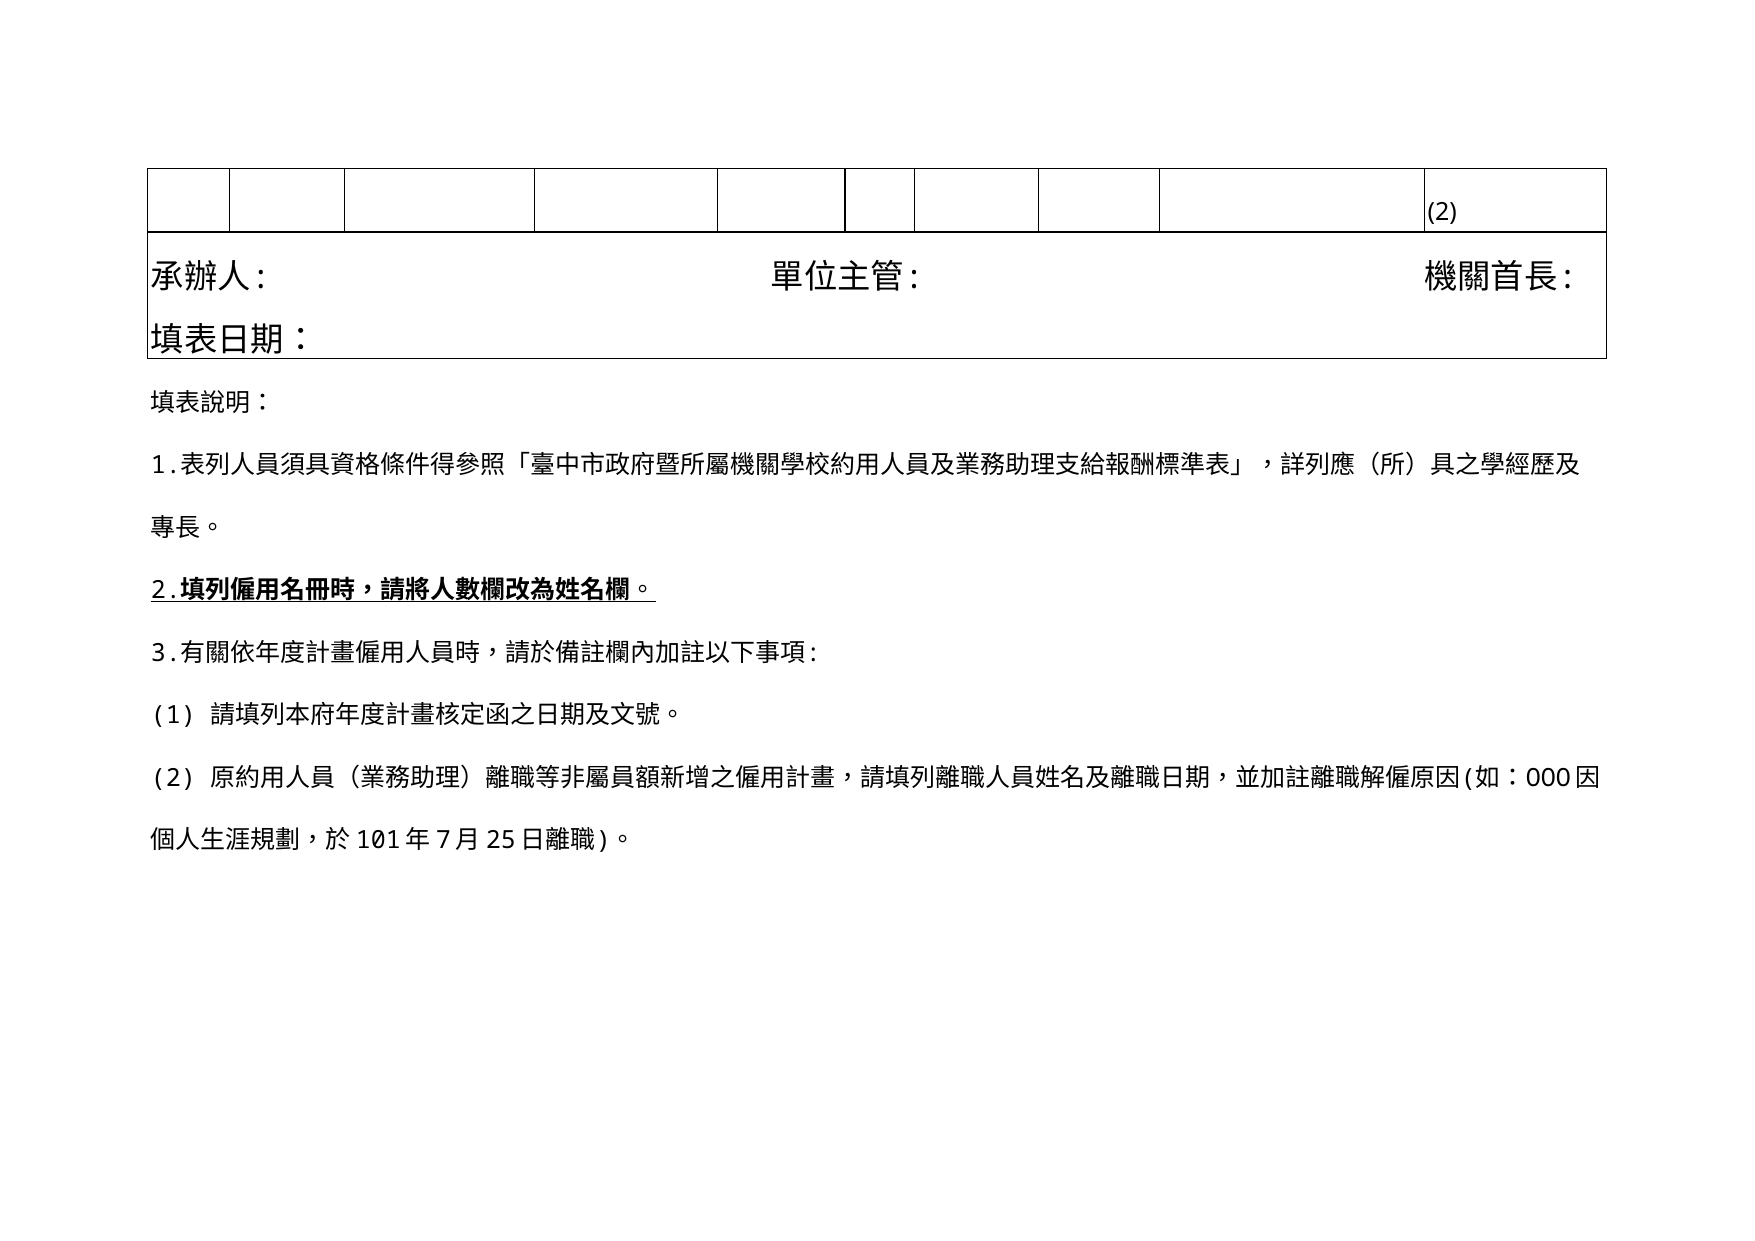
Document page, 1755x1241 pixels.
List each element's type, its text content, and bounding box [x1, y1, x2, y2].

table_cell [1039, 169, 1159, 231]
table_cell [230, 169, 344, 231]
table_cell [1160, 169, 1424, 231]
table_cell [718, 169, 844, 231]
table_cell [345, 169, 534, 231]
table_cell [535, 169, 717, 231]
table_cell [846, 169, 914, 231]
table_cell 填表說明： 1.表列人員須具資格條件得參照「臺中市政府暨所屬機關學校約用人員及業務助理支給報酬標準表」，詳列應（所）具之學經歷及專長。 2.填列僱用名冊時，請將人數欄改為姓名欄。 3.有關依年度計畫僱用人員時，請於備註欄內加註以下事項: (1) 請填列本府年度計畫核定函之日期及文號。 (2) 原約用人員（業務助理）離職等非屬員額新增之僱用計畫，請填列離職人員姓名及離職日期，並加註離職解僱原因(如：OOO因個人生涯規劃，於101年7月25日離職)。 [148, 359, 1606, 858]
table_cell [148, 169, 229, 231]
table_cell 承辦人: 單位主管: 機關首長: 填表日期： [148, 233, 1606, 357]
table_cell [915, 169, 1038, 231]
table_cell (2) [1425, 169, 1606, 231]
